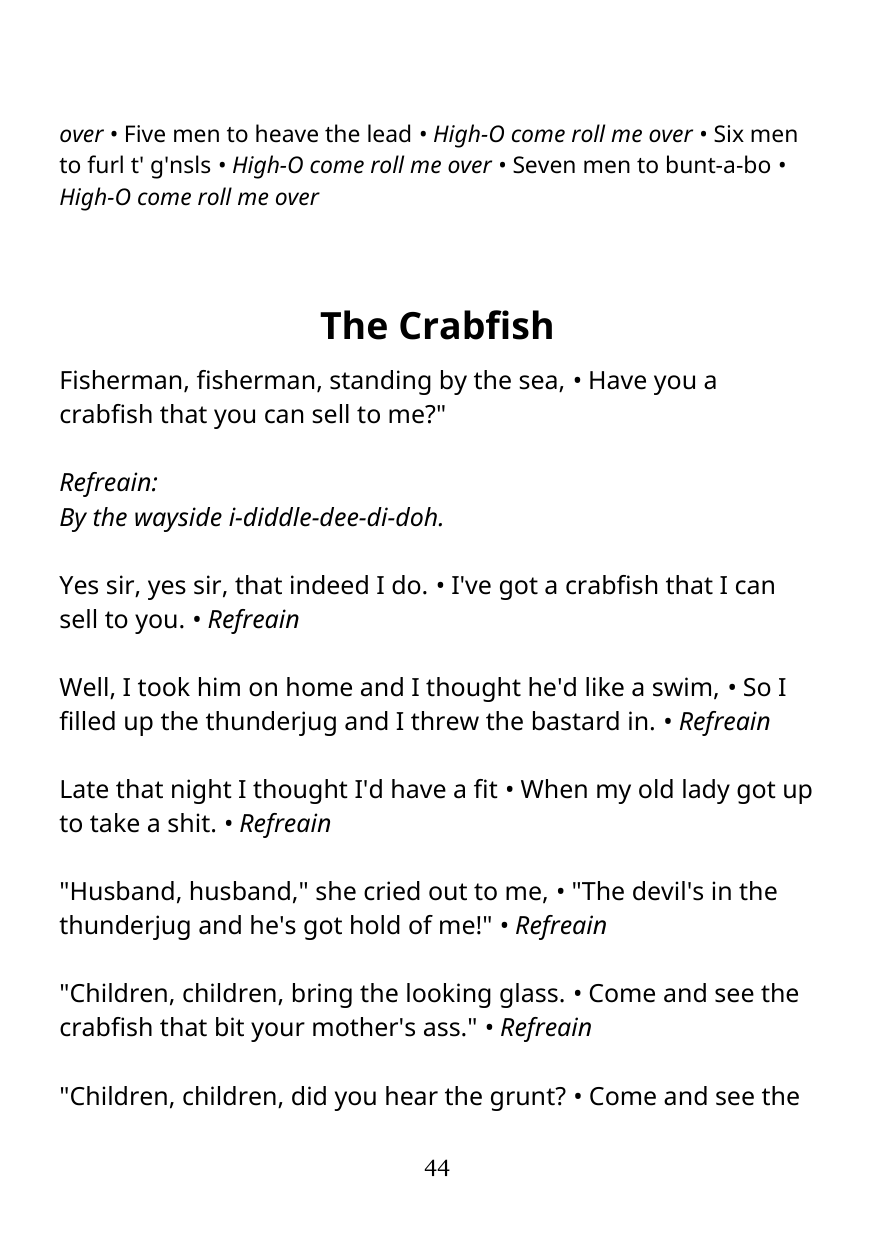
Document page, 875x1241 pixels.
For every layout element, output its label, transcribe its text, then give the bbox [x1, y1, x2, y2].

text over • Five men to heave the lead • High-O come roll me over • Six men to furl t' g'nsls • High-O come roll me over • Seven men to bunt-a-bo • High-O come roll me over [59, 118, 815, 212]
text Refreain: [59, 465, 815, 499]
text Well, I took him on home and I thought he'd like a swim, • So I filled up the thunderjug and I threw the bastard in. • Refreain Late that night I thought I'd have a fit • When my old lady got up to take a shit. • Refreain "Husband, husband," she cried out to me, • "The devil's in the thunderjug and he's got hold of me!" • Refreain "Children, children, bring the looking glass. • Come and see the crabfish that bit your mother's ass." • Refreain "Children, children, did you hear the grunt? • Come and see the [59, 669, 815, 1112]
text By the wayside i-diddle-dee-di-doh. Yes sir, yes sir, that indeed I do. • I've got a crabfish that I can sell to you. • Refreain [59, 499, 815, 669]
text Fisherman, fisherman, standing by the sea, • Have you a crabfish that you can sell to me?" [59, 363, 815, 431]
subtitle The Crabfish [59, 299, 815, 350]
